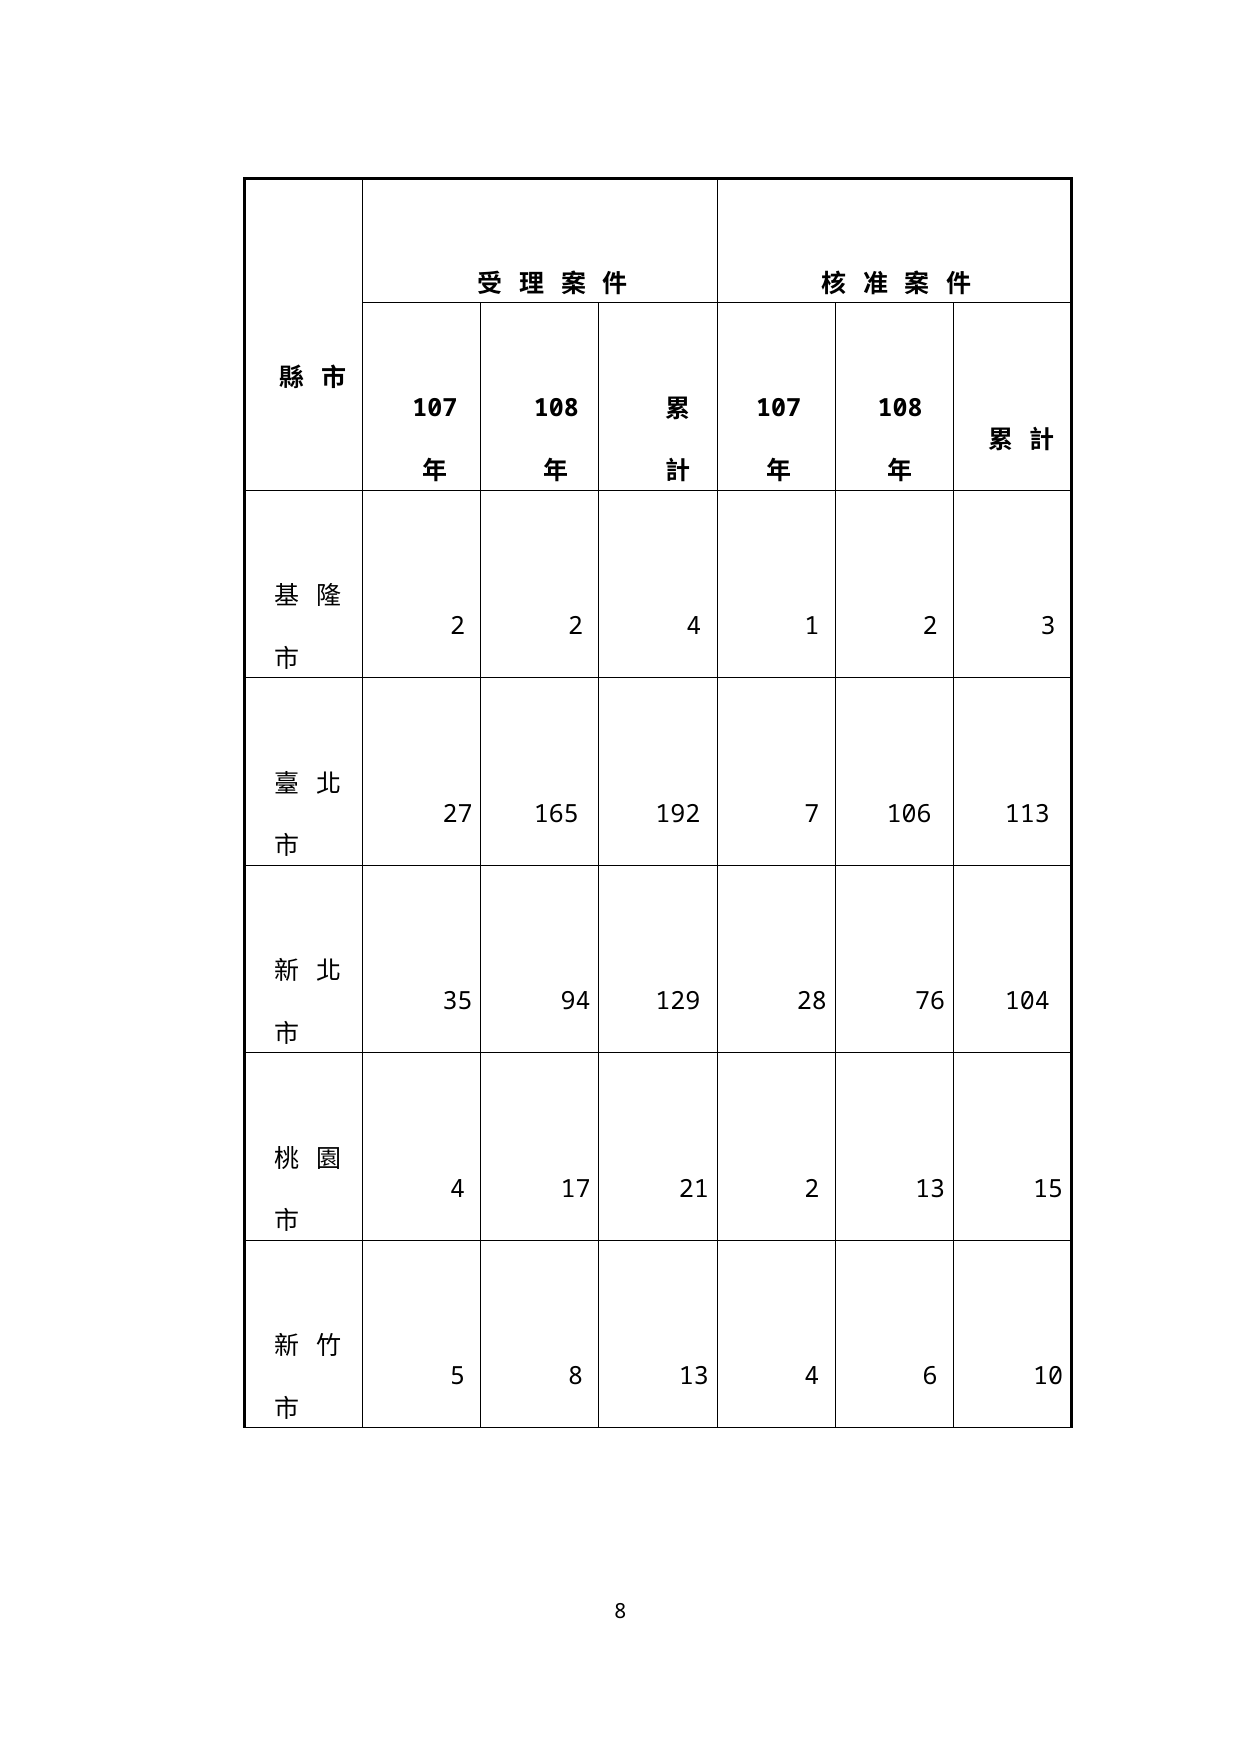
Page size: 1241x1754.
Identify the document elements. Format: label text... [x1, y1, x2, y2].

table_cell 113 [954, 678, 1070, 865]
table_cell 3 [954, 491, 1070, 677]
table_cell 165 [481, 678, 598, 865]
table_cell 76 [836, 866, 953, 1052]
table_cell 2 [836, 491, 953, 677]
table_cell 17 [481, 1053, 598, 1240]
table_cell 10 [954, 1241, 1070, 1427]
table_cell 192 [599, 678, 717, 865]
table_cell 5 [363, 1241, 480, 1427]
table_cell 107年 [363, 303, 480, 490]
table_cell 13 [836, 1053, 953, 1240]
table_cell 129 [599, 866, 717, 1052]
table_cell 7 [718, 678, 835, 865]
table_header 受理案件 [363, 180, 717, 302]
table_cell 新北市 [246, 866, 362, 1052]
table_cell 15 [954, 1053, 1070, 1240]
table_cell 基隆市 [246, 491, 362, 677]
table_cell 108年 [481, 303, 598, 490]
table_cell 104 [954, 866, 1070, 1052]
table_cell 2 [363, 491, 480, 677]
table_cell 2 [481, 491, 598, 677]
table_cell 21 [599, 1053, 717, 1240]
table_cell 106 [836, 678, 953, 865]
table_cell 4 [599, 491, 717, 677]
table_cell 臺北市 [246, 678, 362, 865]
table_cell 6 [836, 1241, 953, 1427]
table_cell 累計 [954, 303, 1070, 490]
table_cell 8 [481, 1241, 598, 1427]
table_cell 2 [718, 1053, 835, 1240]
table_cell 桃園市 [246, 1053, 362, 1240]
table_cell 94 [481, 866, 598, 1052]
table_cell 28 [718, 866, 835, 1052]
table_cell 4 [718, 1241, 835, 1427]
table_cell 108年 [836, 303, 953, 490]
table_cell 35 [363, 866, 480, 1052]
table_cell 累計 [599, 303, 717, 490]
table_cell 4 [363, 1053, 480, 1240]
table_cell 新竹市 [246, 1241, 362, 1427]
table_cell 107年 [718, 303, 835, 490]
table_header 縣市 [246, 180, 362, 490]
table_cell 13 [599, 1241, 717, 1427]
table_header 核准案件 [718, 180, 1070, 302]
table_cell 1 [718, 491, 835, 677]
table_cell 27 [363, 678, 480, 865]
